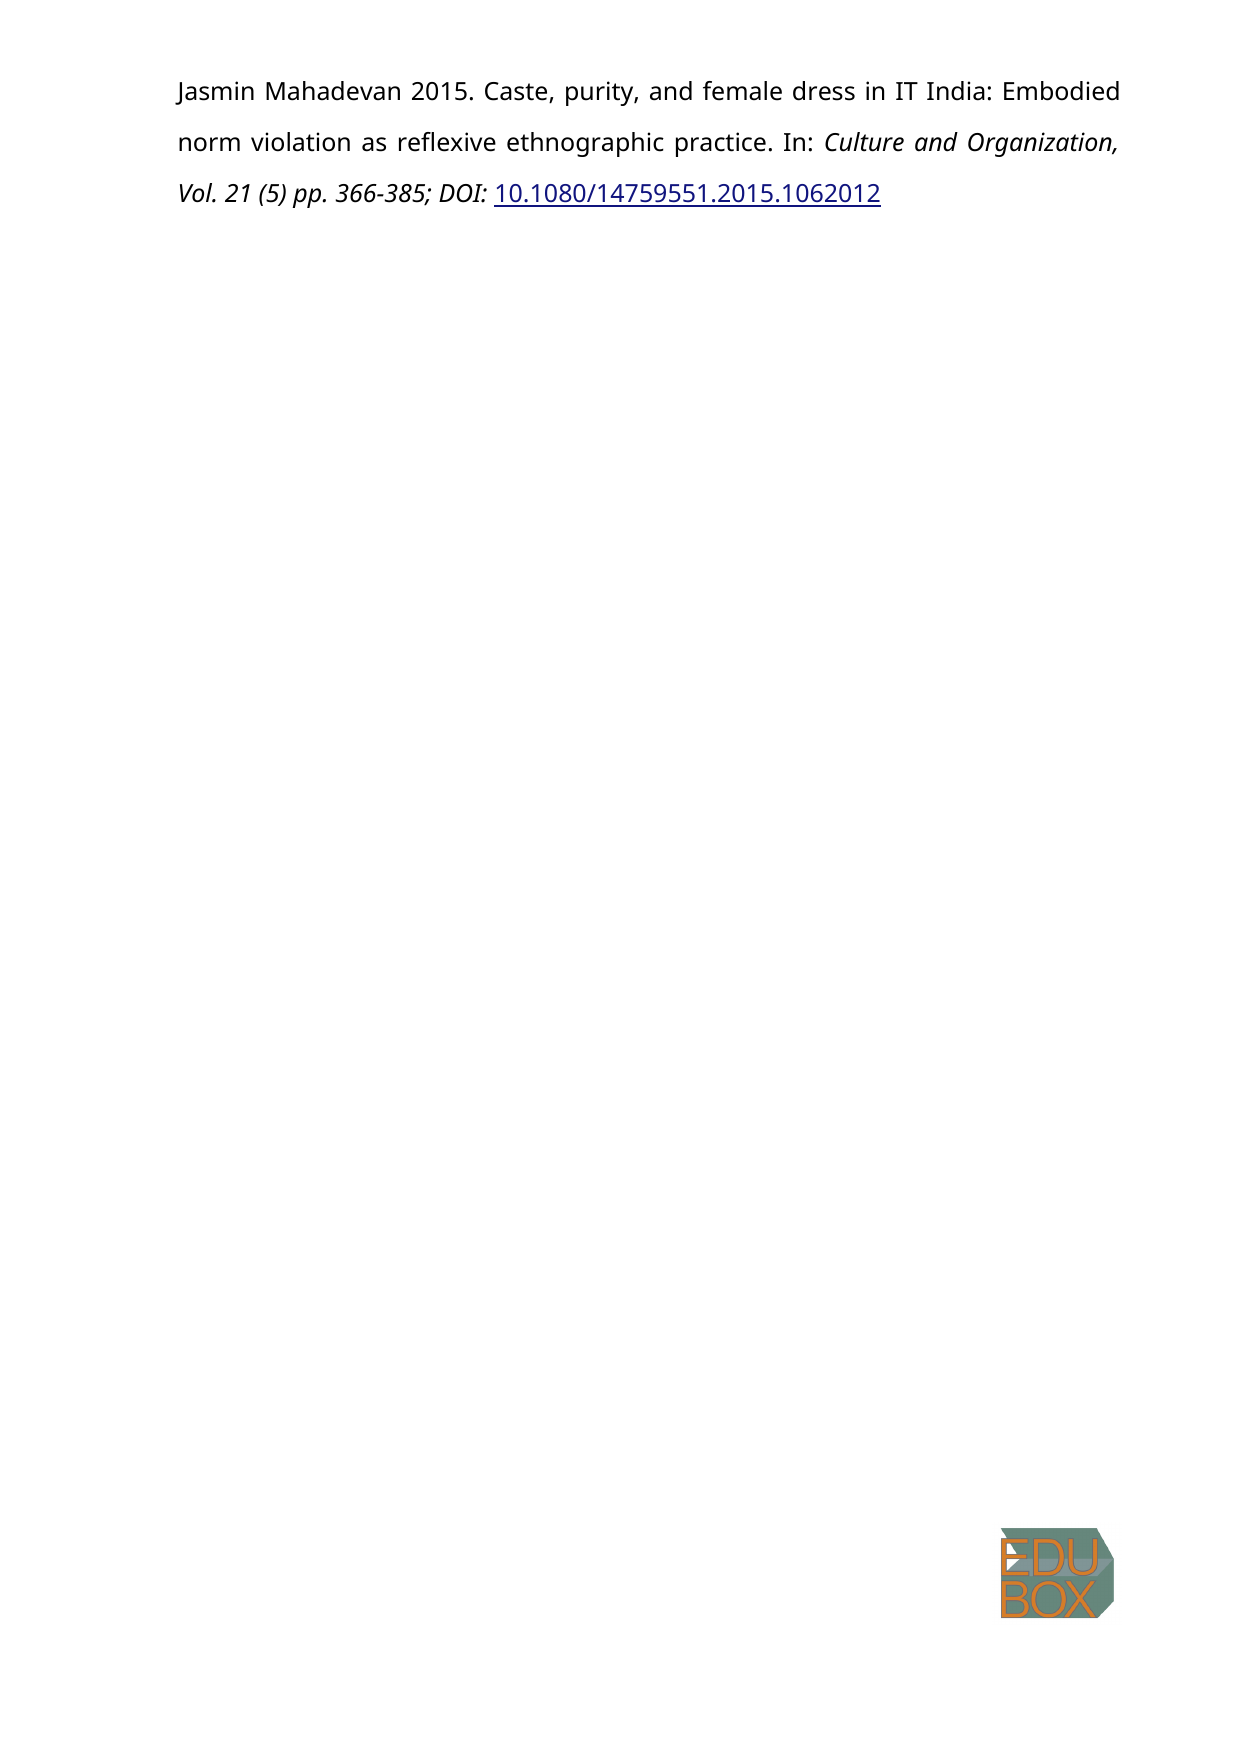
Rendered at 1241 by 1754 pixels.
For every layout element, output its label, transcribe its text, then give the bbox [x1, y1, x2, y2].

text Jasmin Mahadevan 2015. Caste, purity, and female dress in IT India: Embodied norm violation as reflexive ethnographic practice. In: Culture and Organization, Vol. 21 (5) pp. 366-385; DOI: 10.1080/14759551.2015.1062012 [177, 74, 1122, 210]
